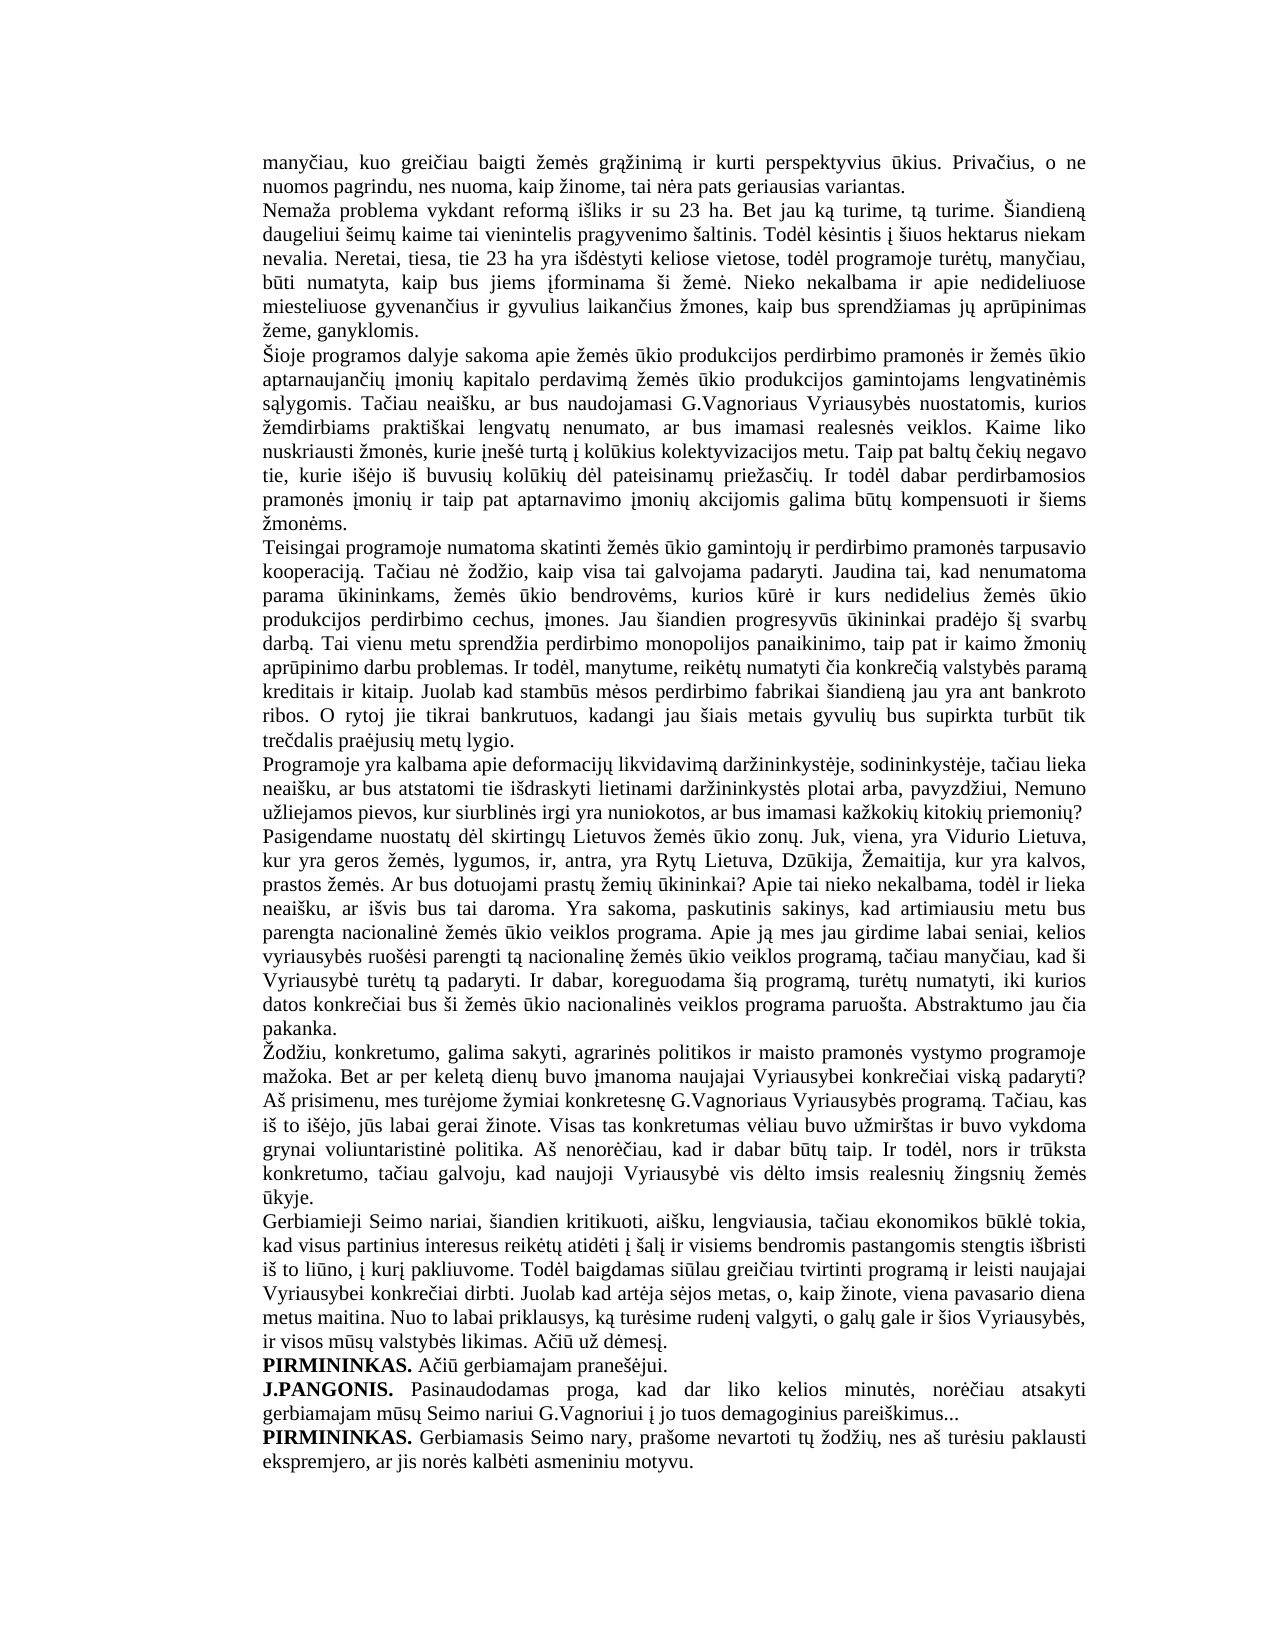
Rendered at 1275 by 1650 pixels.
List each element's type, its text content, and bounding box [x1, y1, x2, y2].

text Pasigendame nuostatų dėl skirtingų Lietuvos žemės ūkio zonų. Juk, viena, yra Vidurio Lietuva, kur yra geros žemės, lygumos, ir, antra, yra Rytų Lietuva, Dzūkija, Žemaitija, kur yra kalvos, prastos žemės. Ar bus dotuojami prastų žemių ūkininkai? Apie tai nieko nekalbama, todėl ir lieka neaišku, ar išvis bus tai daroma. Yra sakoma, paskutinis sakinys, kad artimiausiu metu bus parengta nacionalinė žemės ūkio veiklos programa. Apie ją mes jau girdime labai seniai, kelios vyriausybės ruošėsi parengti tą nacionalinę žemės ūkio veiklos programą, tačiau manyčiau, kad ši Vyriausybė turėtų tą padaryti. Ir dabar, koreguodama šią programą, turėtų numatyti, iki kurios datos konkrečiai bus ši žemės ūkio nacionalinės veiklos programa paruošta. Abstraktumo jau čia pakanka. [262, 824, 1087, 1040]
text Teisingai programoje numatoma skatinti žemės ūkio gamintojų ir perdirbimo pramonės tarpusavio kooperaciją. Tačiau nė žodžio, kaip visa tai galvojama padaryti. Jaudina tai, kad nenumatoma parama ūkininkams, žemės ūkio bendrovėms, kurios kūrė ir kurs nedidelius žemės ūkio produkcijos perdirbimo cechus, įmones. Jau šiandien progresyvūs ūkininkai pradėjo šį svarbų darbą. Tai vienu metu sprendžia perdirbimo monopolijos panaikinimo, taip pat ir kaimo žmonių aprūpinimo darbu problemas. Ir todėl, manytume, reikėtų numatyti čia konkrečią valstybės paramą kreditais ir kitaip. Juolab kad stambūs mėsos perdirbimo fabrikai šiandieną jau yra ant bankroto ribos. O rytoj jie tikrai bankrutuos, kadangi jau šiais metais gyvulių bus supirkta turbūt tik trečdalis praėjusių metų lygio. [262, 535, 1087, 752]
text Nemaža problema vykdant reformą išliks ir su 23 ha. Bet jau ką turime, tą turime. Šiandieną daugeliui šeimų kaime tai vienintelis pragyvenimo šaltinis. Todėl kėsintis į šiuos hektarus niekam nevalia. Neretai, tiesa, tie 23 ha yra išdėstyti keliose vietose, todėl programoje turėtų, manyčiau, būti numatyta, kaip bus jiems įforminama ši žemė. Nieko nekalbama ir apie nedideliuose miesteliuose gyvenančius ir gyvulius laikančius žmones, kaip bus sprendžiamas jų aprūpinimas žeme, ganyklomis. [262, 198, 1087, 342]
text J.PANGONIS. Pasinaudodamas proga, kad dar liko kelios minutės, norėčiau atsakyti gerbiamajam mūsų Seimo nariui G.Vagnoriui į jo tuos demagoginius pareiškimus... [262, 1377, 1087, 1425]
text PIRMININKAS. Gerbiamasis Seimo nary, prašome nevartoti tų žodžių, nes aš turėsiu paklausti ekspremjero, ar jis norės kalbėti asmeniniu motyvu. [262, 1425, 1087, 1473]
text manyčiau, kuo greičiau baigti žemės grąžinimą ir kurti perspektyvius ūkius. Privačius, o ne nuomos pagrindu, nes nuoma, kaip žinome, tai nėra pats geriausias variantas. [262, 150, 1087, 198]
text Šioje programos dalyje sakoma apie žemės ūkio produkcijos perdirbimo pramonės ir žemės ūkio aptarnaujančių įmonių kapitalo perdavimą žemės ūkio produkcijos gamintojams lengvatinėmis sąlygomis. Tačiau neaišku, ar bus naudojamasi G.Vagnoriaus Vyriausybės nuostatomis, kurios žemdirbiams praktiškai lengvatų nenumato, ar bus imamasi realesnės veiklos. Kaime liko nuskriausti žmonės, kurie įnešė turtą į kolūkius kolektyvizacijos metu. Taip pat baltų čekių negavo tie, kurie išėjo iš buvusių kolūkių dėl pateisinamų priežasčių. Ir todėl dabar perdirbamosios pramonės įmonių ir taip pat aptarnavimo įmonių akcijomis galima būtų kompensuoti ir šiems žmonėms. [262, 342, 1087, 535]
text PIRMININKAS. Ačiū gerbiamajam pranešėjui. [262, 1353, 1087, 1377]
text Žodžiu, konkretumo, galima sakyti, agrarinės politikos ir maisto pramonės vystymo programoje mažoka. Bet ar per keletą dienų buvo įmanoma naujajai Vyriausybei konkrečiai viską padaryti? Aš prisimenu, mes turėjome žymiai konkretesnę G.Vagnoriaus Vyriausybės programą. Tačiau, kas iš to išėjo, jūs labai gerai žinote. Visas tas konkretumas vėliau buvo užmirštas ir buvo vykdoma grynai voliuntaristinė politika. Aš nenorėčiau, kad ir dabar būtų taip. Ir todėl, nors ir trūksta konkretumo, tačiau galvoju, kad naujoji Vyriausybė vis dėlto imsis realesnių žingsnių žemės ūkyje. [262, 1040, 1087, 1209]
text Programoje yra kalbama apie deformacijų likvidavimą daržininkystėje, sodininkystėje, tačiau lieka neaišku, ar bus atstatomi tie išdraskyti lietinami daržininkystės plotai arba, pavyzdžiui, Nemuno užliejamos pievos, kur siurblinės irgi yra nuniokotos, ar bus imamasi kažkokių kitokių priemonių? [262, 752, 1087, 824]
text Gerbiamieji Seimo nariai, šiandien kritikuoti, aišku, lengviausia, tačiau ekonomikos būklė tokia, kad visus partinius interesus reikėtų atidėti į šalį ir visiems bendromis pastangomis stengtis išbristi iš to liūno, į kurį pakliuvome. Todėl baigdamas siūlau greičiau tvirtinti programą ir leisti naujajai Vyriausybei konkrečiai dirbti. Juolab kad artėja sėjos metas, o, kaip žinote, viena pavasario diena metus maitina. Nuo to labai priklausys, ką turėsime rudenį valgyti, o galų gale ir šios Vyriausybės, ir visos mūsų valstybės likimas. Ačiū už dėmesį. [262, 1209, 1087, 1353]
